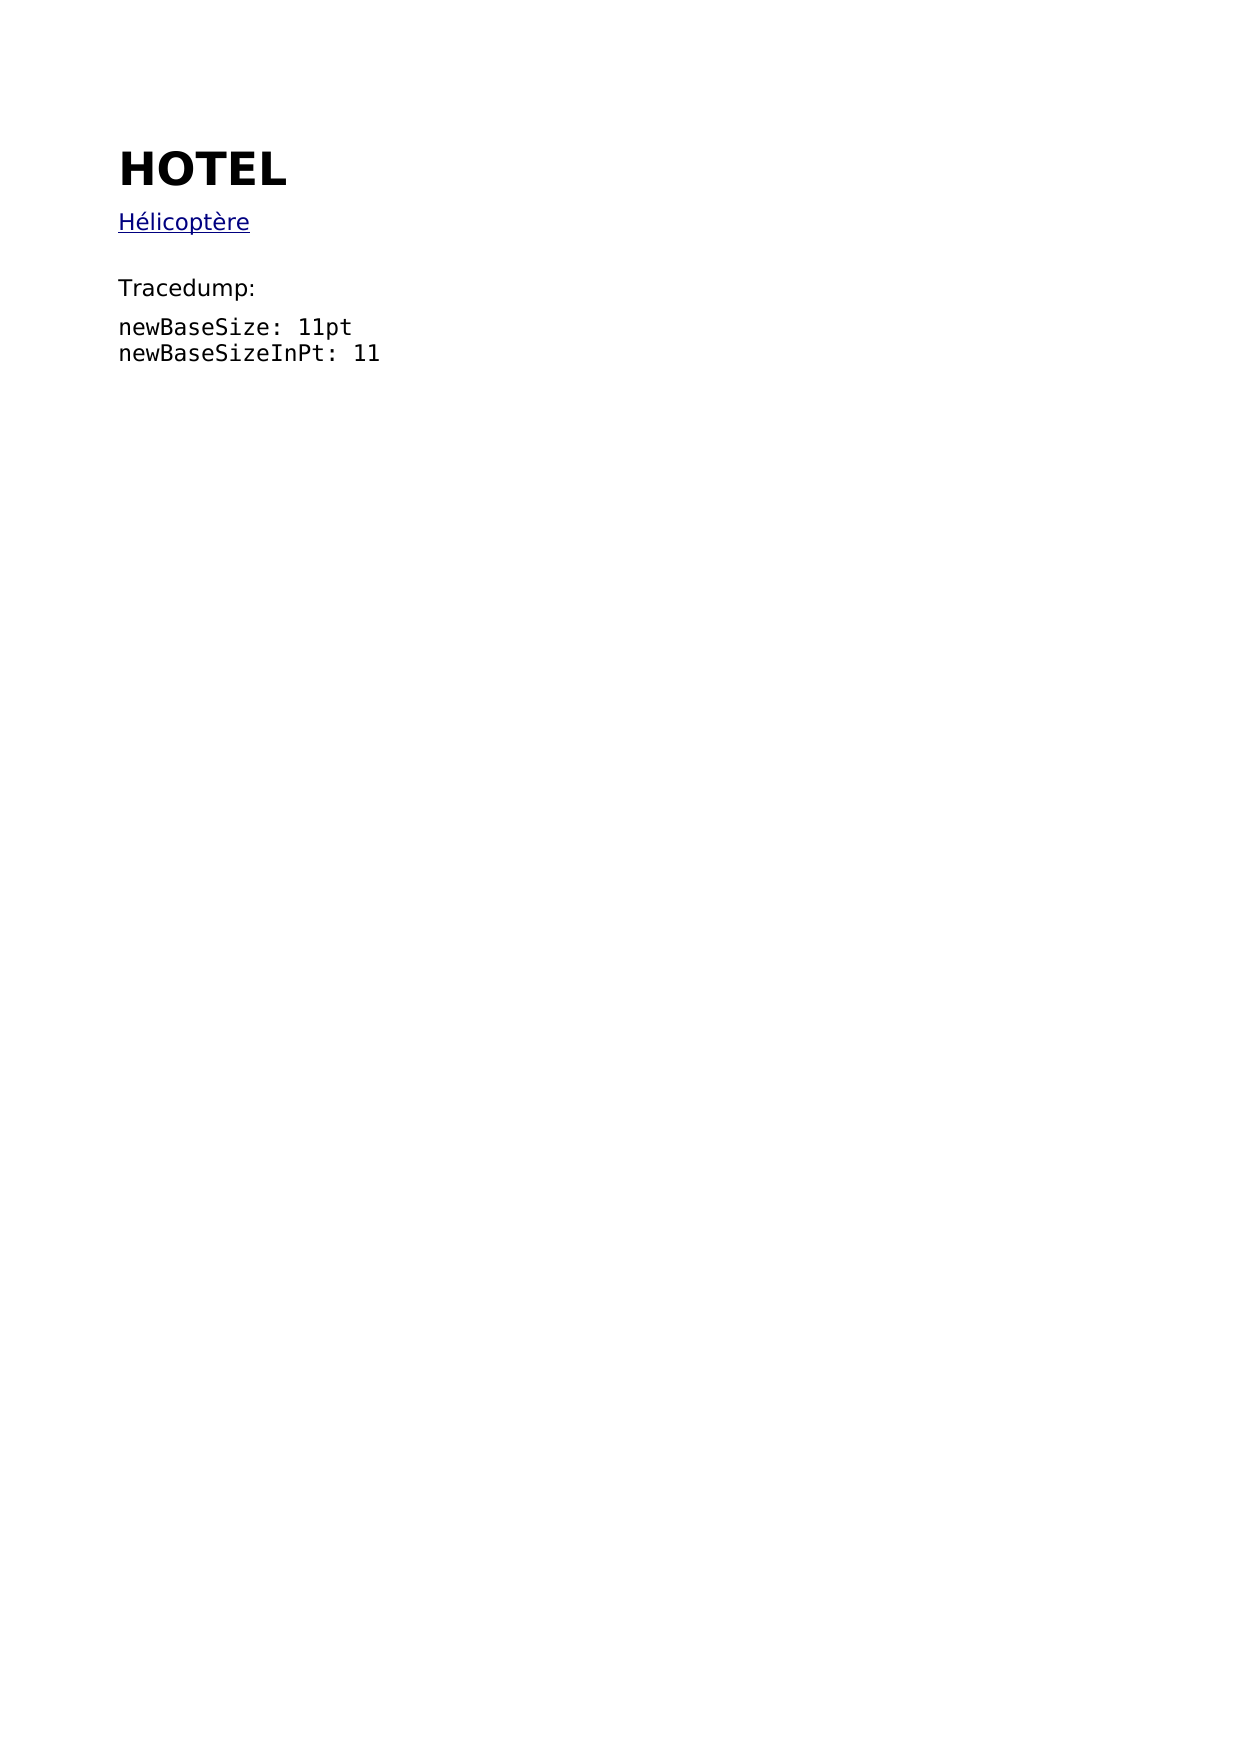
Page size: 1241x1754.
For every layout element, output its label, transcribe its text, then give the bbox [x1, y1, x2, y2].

text Hélicoptère [118, 209, 1122, 236]
subtitle HOTEL [118, 143, 1122, 196]
text Tracedump: [118, 248, 1122, 301]
text newBaseSize: 11pt newBaseSizeInPt: 11 [118, 314, 1122, 367]
